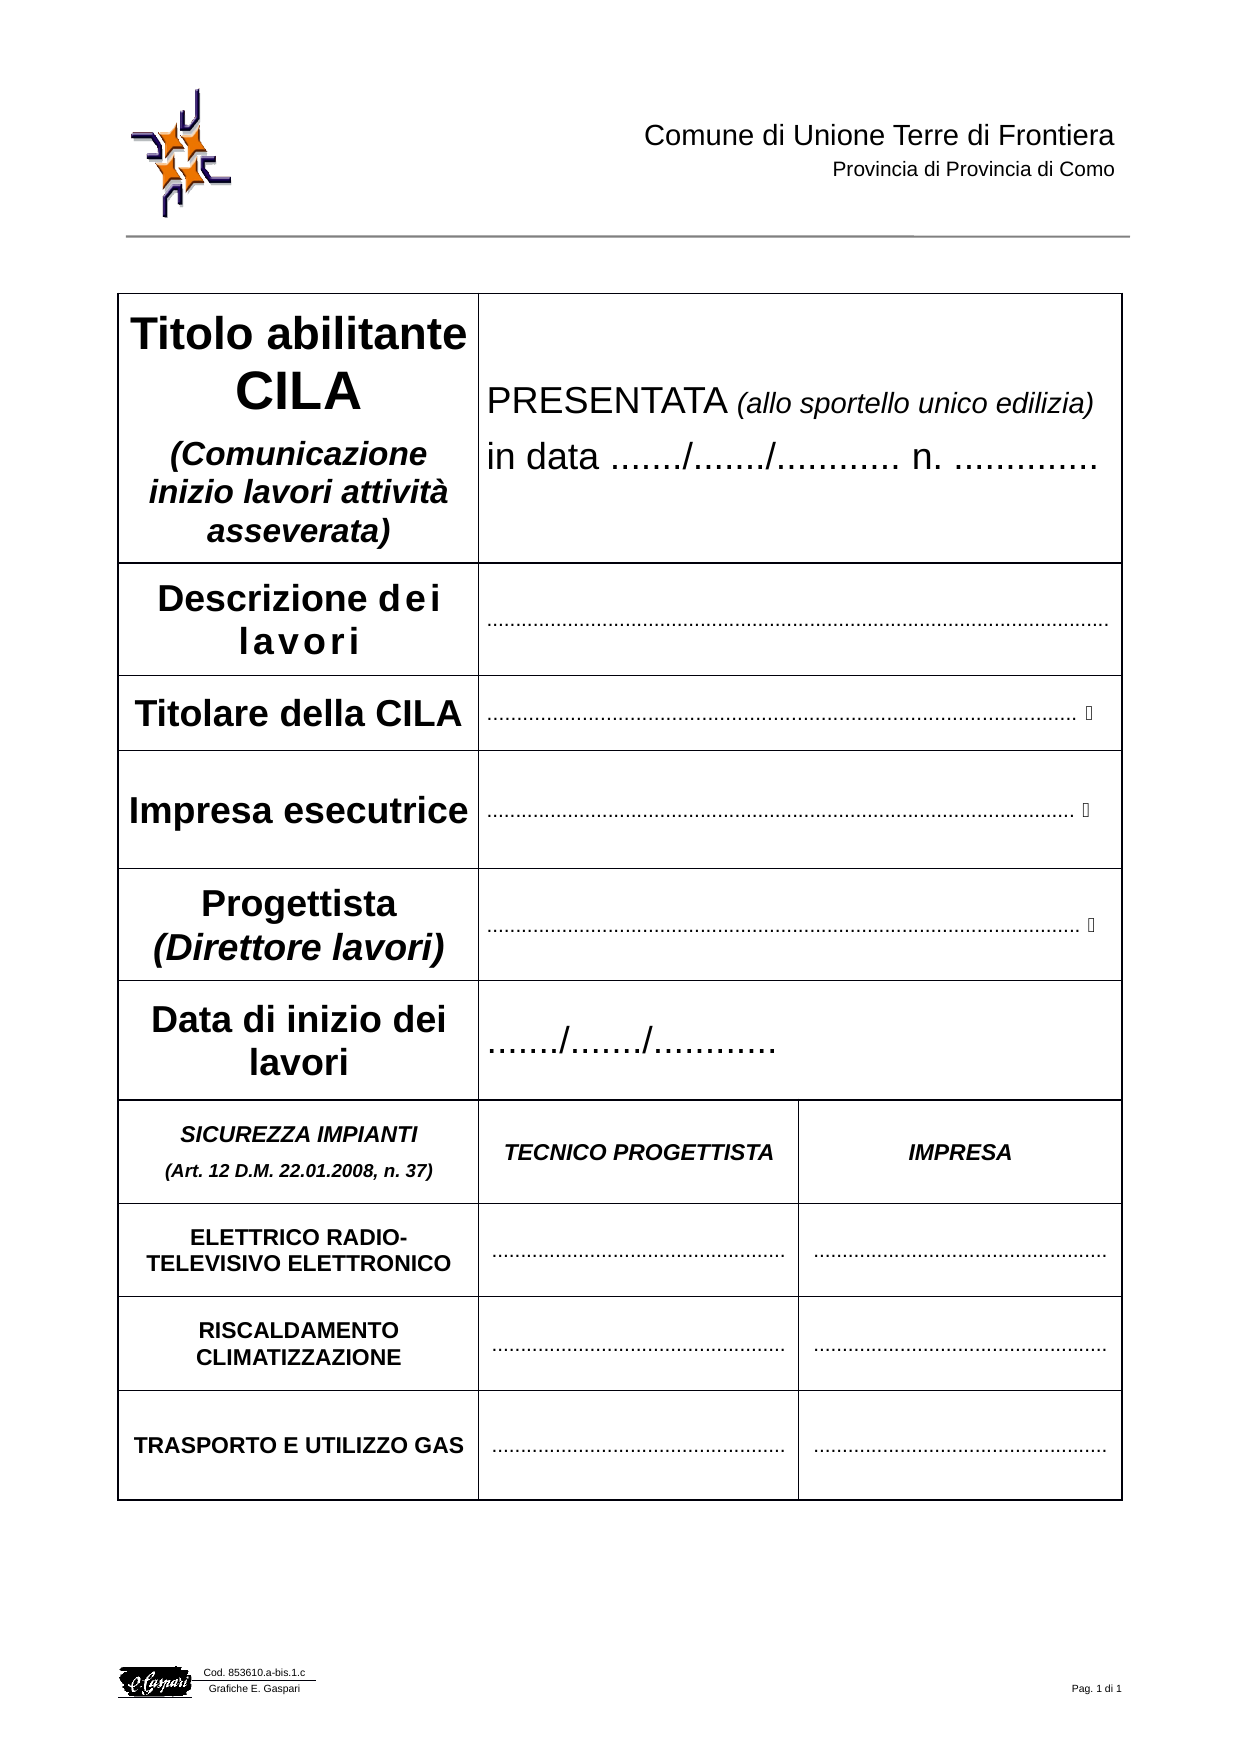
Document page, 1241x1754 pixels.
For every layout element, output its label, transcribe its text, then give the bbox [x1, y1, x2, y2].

table_cell Impresa esecutrice [119, 751, 478, 868]
table_cell ............................................................................................................ [479, 564, 1121, 675]
table_cell ................................................... [799, 1204, 1121, 1296]
table_cell ................................................... [479, 1204, 798, 1296]
table_cell TRASPORTO E UTILIZZO GAS [119, 1391, 478, 1498]
table_cell PRESENTATA (allo sportello unico edilizia) in data ......./......./............ n. .............. [479, 294, 1121, 562]
table_cell SICUREZZA IMPIANTI (Art. 12 D.M. 22.01.2008, n. 37) [119, 1101, 478, 1203]
picture [118, 1665, 192, 1697]
table_cell Descrizione dei lavori [119, 564, 478, 675]
table_cell .......................................................................................................  [479, 869, 1121, 980]
table_cell ELETTRICO RADIO-TELEVISIVO ELETTRONICO [119, 1204, 478, 1296]
table_cell ...................................................................................................  [479, 676, 1121, 750]
table_cell TECNICO PROGETTISTA [479, 1101, 798, 1203]
table_cell ................................................... [479, 1391, 798, 1498]
table_cell ................................................... [799, 1391, 1121, 1498]
table_cell IMPRESA [799, 1101, 1121, 1203]
table_cell Titolo abilitante CILA (Comunicazione inizio lavori attività asseverata) [119, 294, 478, 562]
table_cell Data di inizio dei lavori [119, 981, 478, 1098]
table_cell ......................................................................................................  [479, 751, 1121, 868]
table_cell RISCALDAMENTO CLIMATIZZAZIONE [119, 1297, 478, 1390]
table_cell Titolare della CILA [119, 676, 478, 750]
table_cell Progettista (Direttore lavori) [119, 869, 478, 980]
picture [130, 87, 232, 219]
table_cell ................................................... [799, 1297, 1121, 1390]
table_header Comune di Unione Terre di Frontiera Provincia di Provincia di Como [118, 118, 1122, 293]
table_cell ................................................... [479, 1297, 798, 1390]
table_cell ......./......./............ [479, 981, 1121, 1098]
